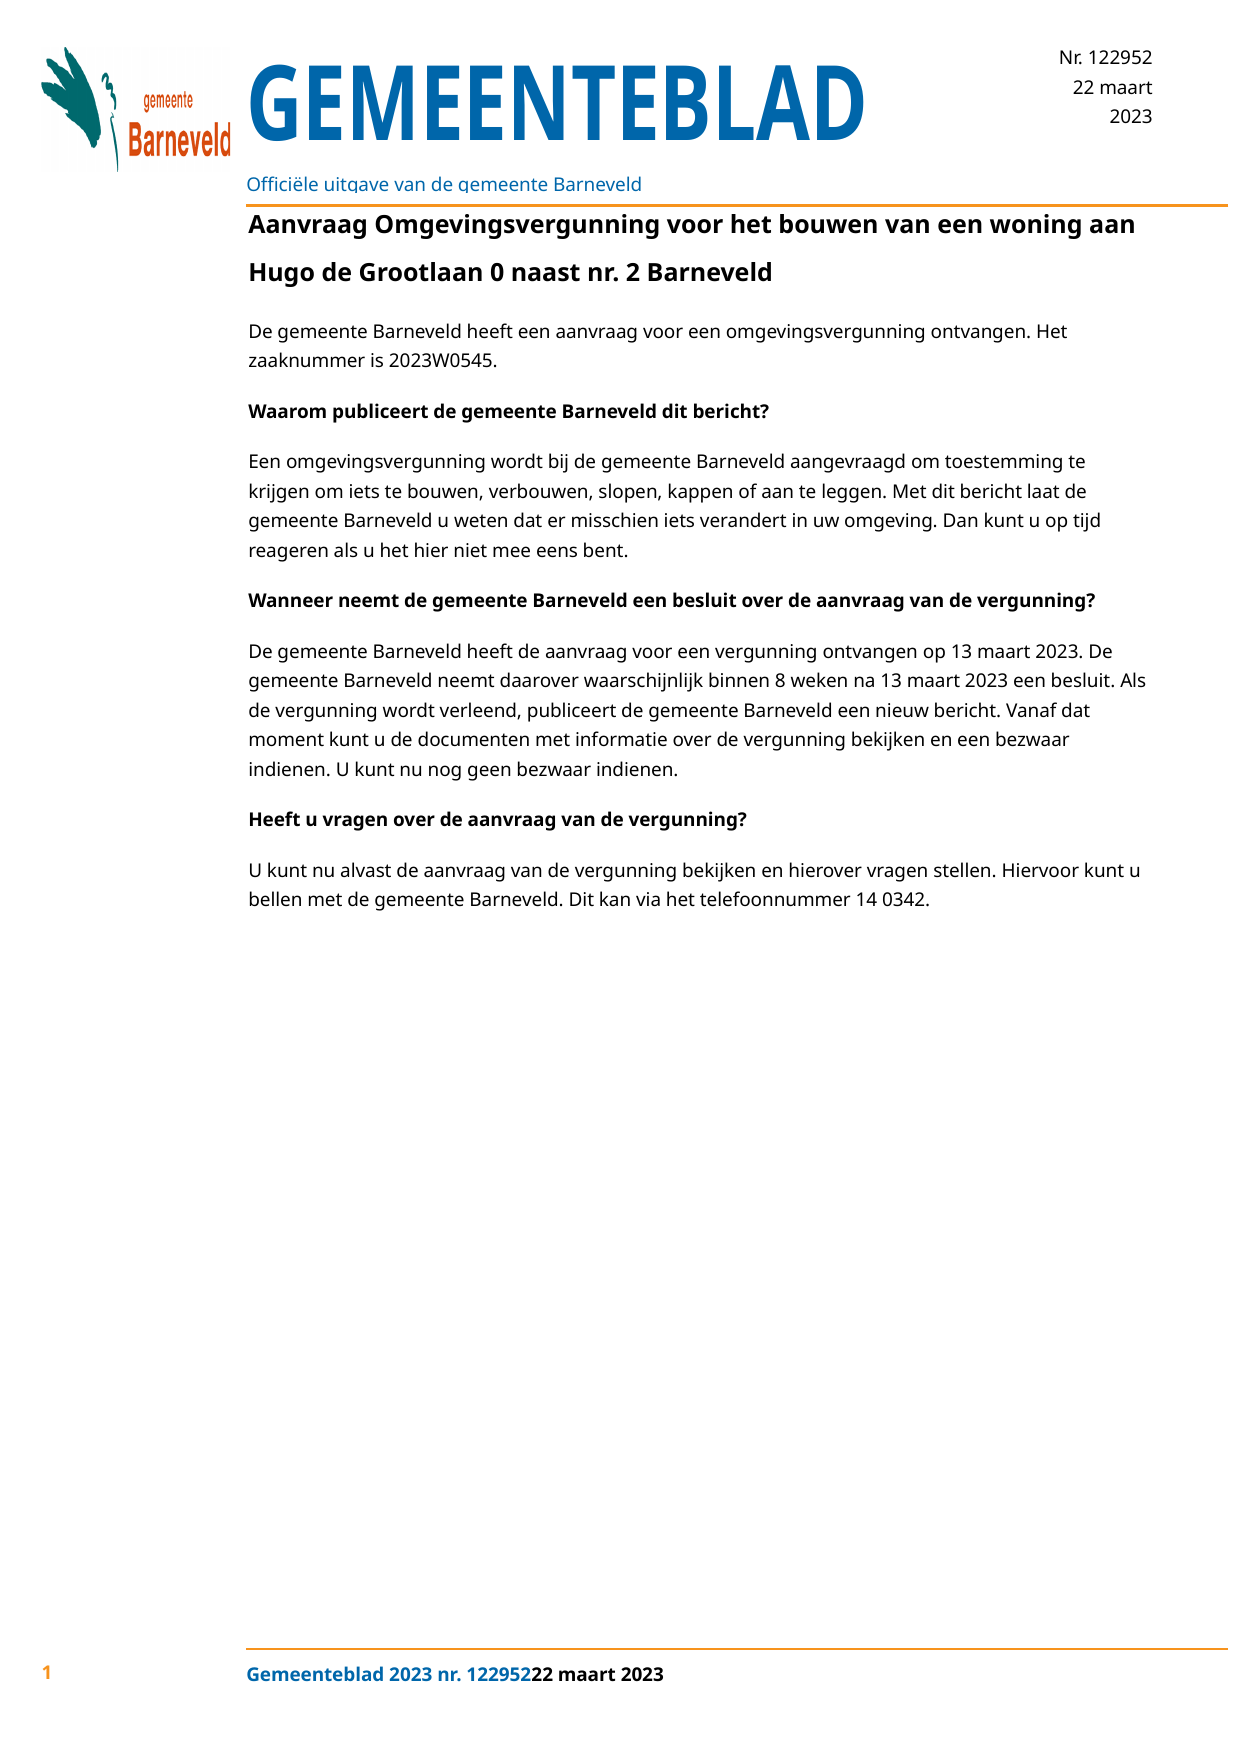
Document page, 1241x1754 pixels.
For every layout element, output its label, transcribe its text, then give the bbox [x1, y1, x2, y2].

text Wanneer neemt de gemeente Barneveld een besluit over de aanvraag van de vergunning? [248, 587, 1152, 613]
picture [41, 47, 231, 172]
text Aanvraag Omgevingsvergunning voor het bouwen van een woning aan Hugo de Grootlaan 0 naast nr. 2 Barneveld [248, 207, 1152, 288]
text U kunt nu alvast de aanvraag van de vergunning bekijken en hierover vragen stellen. Hiervoor kunt u bellen met de gemeente Barneveld. Dit kan via het telefoonnummer 14 0342. [248, 857, 1152, 912]
text Heeft u vragen over de aanvraag van de vergunning? [248, 807, 1152, 832]
text De gemeente Barneveld heeft een aanvraag voor een omgevingsvergunning ontvangen. Het zaaknummer is 2023W0545. [248, 318, 1152, 373]
text Waarom publiceert de gemeente Barneveld dit bericht? [248, 398, 1152, 424]
text Een omgevingsvergunning wordt bij de gemeente Barneveld aangevraagd om toestemming te krijgen om iets te bouwen, verbouwen, slopen, kappen of aan te leggen. Met dit bericht laat de gemeente Barneveld u weten dat er misschien iets verandert in uw omgeving. Dan kunt u op tijd reageren als u het hier niet mee eens bent. [248, 448, 1152, 563]
text De gemeente Barneveld heeft de aanvraag voor een vergunning ontvangen op 13 maart 2023. De gemeente Barneveld neemt daarover waarschijnlijk binnen 8 weken na 13 maart 2023 een besluit. Als de vergunning wordt verleend, publiceert de gemeente Barneveld een nieuw bericht. Vanaf dat moment kunt u de documenten met informatie over de vergunning bekijken en een bezwaar indienen. U kunt nu nog geen bezwaar indienen. [248, 638, 1152, 782]
